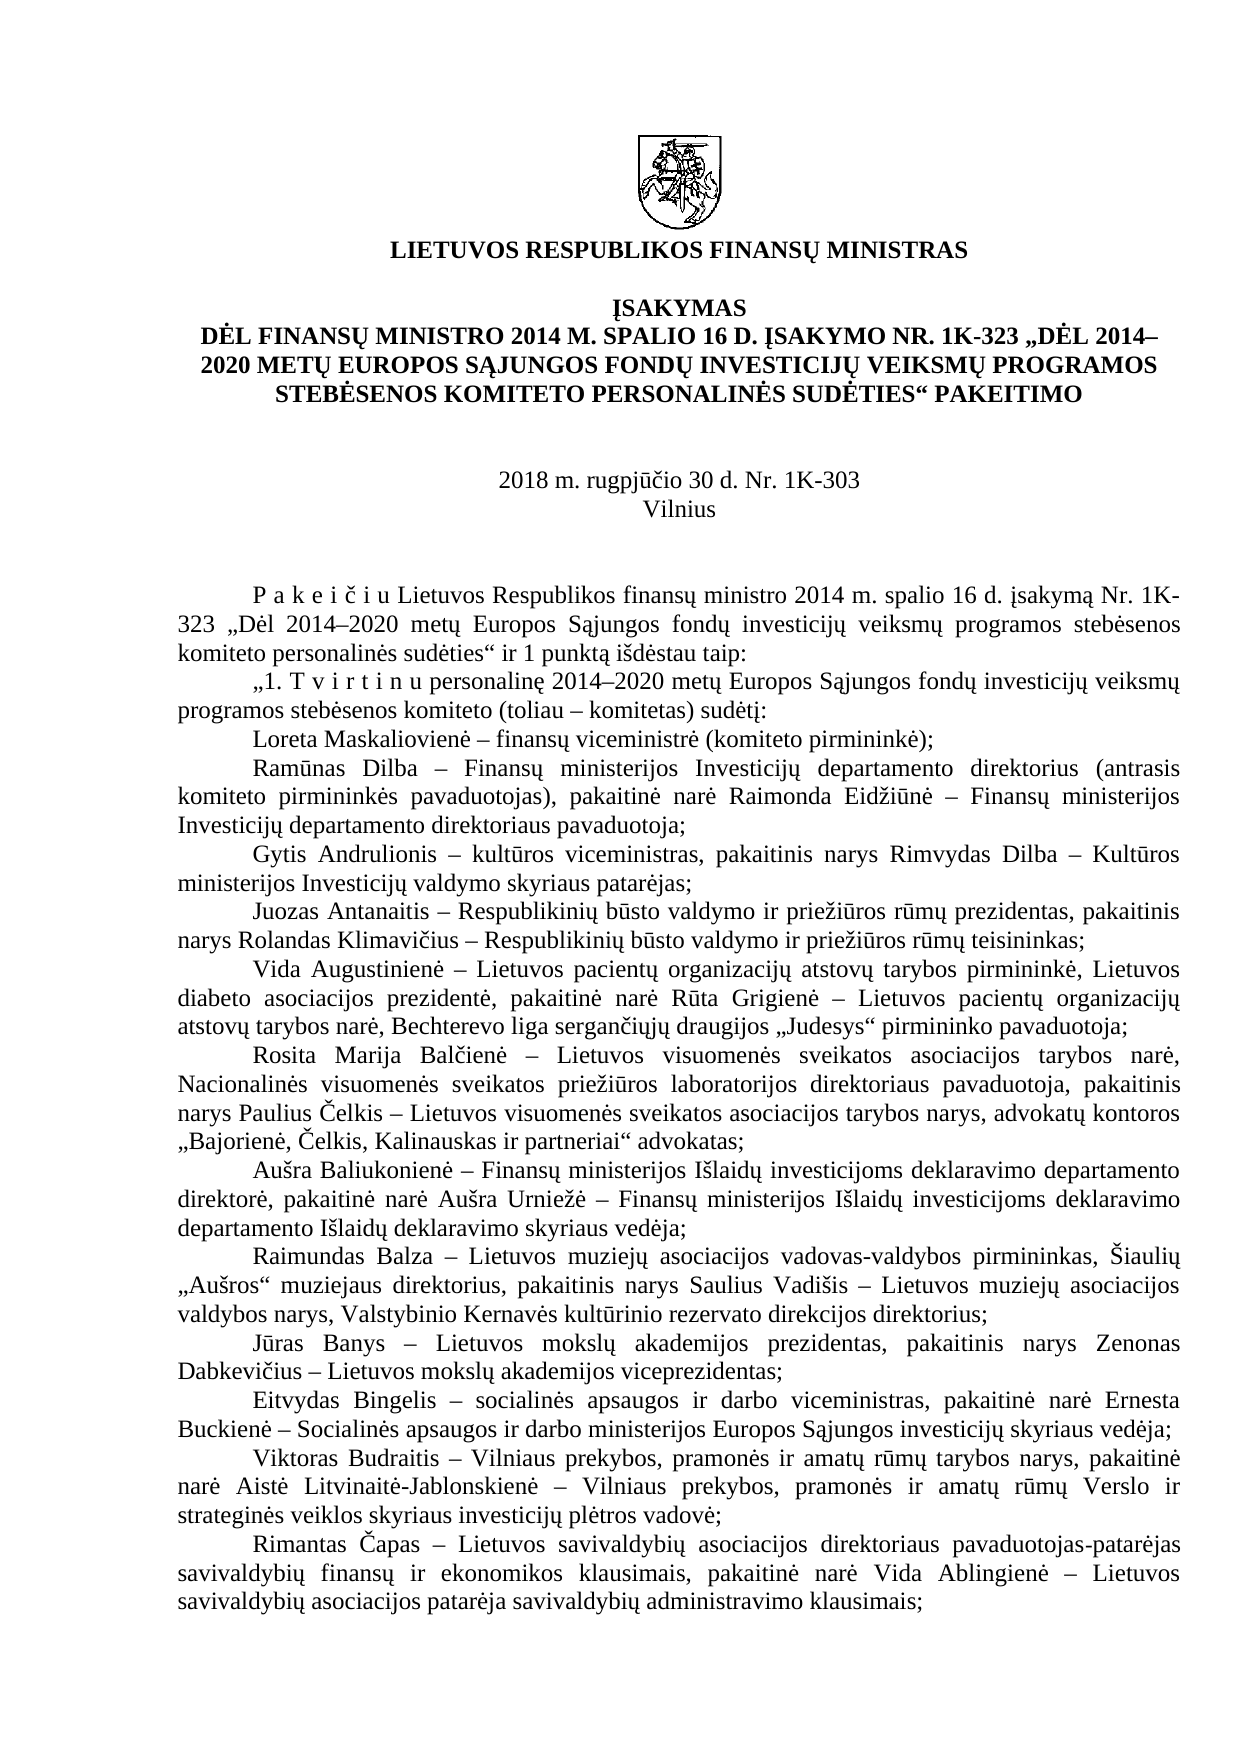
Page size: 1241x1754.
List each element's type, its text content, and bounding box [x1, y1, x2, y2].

text Vida Augustinienė – Lietuvos pacientų organizacijų atstovų tarybos pirmininkė, Lietuvos diabeto asociacijos prezidentė, pakaitinė narė Rūta Grigienė – Lietuvos pacientų organizacijų atstovų tarybos narė, Bechterevo liga sergančiųjų draugijos „Judesys“ pirmininko pavaduotoja; [177, 954, 1181, 1040]
text Ramūnas Dilba – Finansų ministerijos Investicijų departamento direktorius (antrasis komiteto pirmininkės pavaduotojas), pakaitinė narė Raimonda Eidžiūnė – Finansų ministerijos Investicijų departamento direktoriaus pavaduotoja; [177, 753, 1181, 839]
text Juozas Antanaitis – Respublikinių būsto valdymo ir priežiūros rūmų prezidentas, pakaitinis narys Rolandas Klimavičius – Respublikinių būsto valdymo ir priežiūros rūmų teisininkas; [177, 896, 1181, 954]
text Jūras Banys – Lietuvos mokslų akademijos prezidentas, pakaitinis narys Zenonas Dabkevičius – Lietuvos mokslų akademijos viceprezidentas; [177, 1328, 1181, 1385]
text Raimundas Balza – Lietuvos muziejų asociacijos vadovas-valdybos pirmininkas, Šiaulių „Aušros“ muziejaus direktorius, pakaitinis narys Saulius Vadišis – Lietuvos muziejų asociacijos valdybos narys, Valstybinio Kernavės kultūrinio rezervato direkcijos direktorius; [177, 1241, 1181, 1328]
text Vilnius [177, 494, 1181, 523]
text „1. T v i r t i n u personalinę 2014–2020 metų Europos Sąjungos fondų investicijų veiksmų programos stebėsenos komiteto (toliau – komitetas) sudėtį: [177, 666, 1181, 724]
text Rimantas Čapas – Lietuvos savivaldybių asociacijos direktoriaus pavaduotojas-patarėjas savivaldybių finansų ir ekonomikos klausimais, pakaitinė narė Vida Ablingienė – Lietuvos savivaldybių asociacijos patarėja savivaldybių administravimo klausimais; [177, 1529, 1181, 1615]
text LIETUVOS RESPUBLIKOS FINANSŲ MINISTRAS [177, 235, 1181, 264]
text P a k e i č i u Lietuvos Respublikos finansų ministro 2014 m. spalio 16 d. įsakymą Nr. 1K-323 „Dėl 2014–2020 metų Europos Sąjungos fondų investicijų veiksmų programos stebėsenos komiteto personalinės sudėties“ ir 1 punktą išdėstau taip: [177, 580, 1181, 666]
text Loreta Maskaliovienė – finansų viceministrė (komiteto pirmininkė); [177, 724, 1181, 753]
text Viktoras Budraitis – Vilniaus prekybos, pramonės ir amatų rūmų tarybos narys, pakaitinė narė Aistė Litvinaitė-Jablonskienė – Vilniaus prekybos, pramonės ir amatų rūmų Verslo ir strateginės veiklos skyriaus investicijų plėtros vadovė; [177, 1443, 1181, 1529]
text Eitvydas Bingelis – socialinės apsaugos ir darbo viceministras, pakaitinė narė Ernesta Buckienė – Socialinės apsaugos ir darbo ministerijos Europos Sąjungos investicijų skyriaus vedėja; [177, 1385, 1181, 1443]
text Aušra Baliukonienė – Finansų ministerijos Išlaidų investicijoms deklaravimo departamento direktorė, pakaitinė narė Aušra Urniežė – Finansų ministerijos Išlaidų investicijoms deklaravimo departamento Išlaidų deklaravimo skyriaus vedėja; [177, 1155, 1181, 1241]
text Rosita Marija Balčienė – Lietuvos visuomenės sveikatos asociacijos tarybos narė, Nacionalinės visuomenės sveikatos priežiūros laboratorijos direktoriaus pavaduotoja, pakaitinis narys Paulius Čelkis – Lietuvos visuomenės sveikatos asociacijos tarybos narys, advokatų kontoros „Bajorienė, Čelkis, Kalinauskas ir partneriai“ advokatas; [177, 1040, 1181, 1155]
text 2018 m. rugpjūčio 30 d. Nr. 1K-303 [177, 465, 1181, 494]
text ĮSAKYMAS [177, 293, 1181, 321]
text Gytis Andrulionis – kultūros viceministras, pakaitinis narys Rimvydas Dilba – Kultūros ministerijos Investicijų valdymo skyriaus patarėjas; [177, 839, 1181, 896]
text DĖL FINANSŲ MINISTRO 2014 M. SPALIO 16 D. ĮSAKYMO NR. 1K-323 „DĖL 2014–2020 METŲ EUROPOS SĄJUNGOS FONDŲ INVESTICIJŲ VEIKSMŲ PROGRAMOS STEBĖSENOS KOMITETO PERSONALINĖS SUDĖTIES“ PAKEITIMO [177, 321, 1181, 408]
